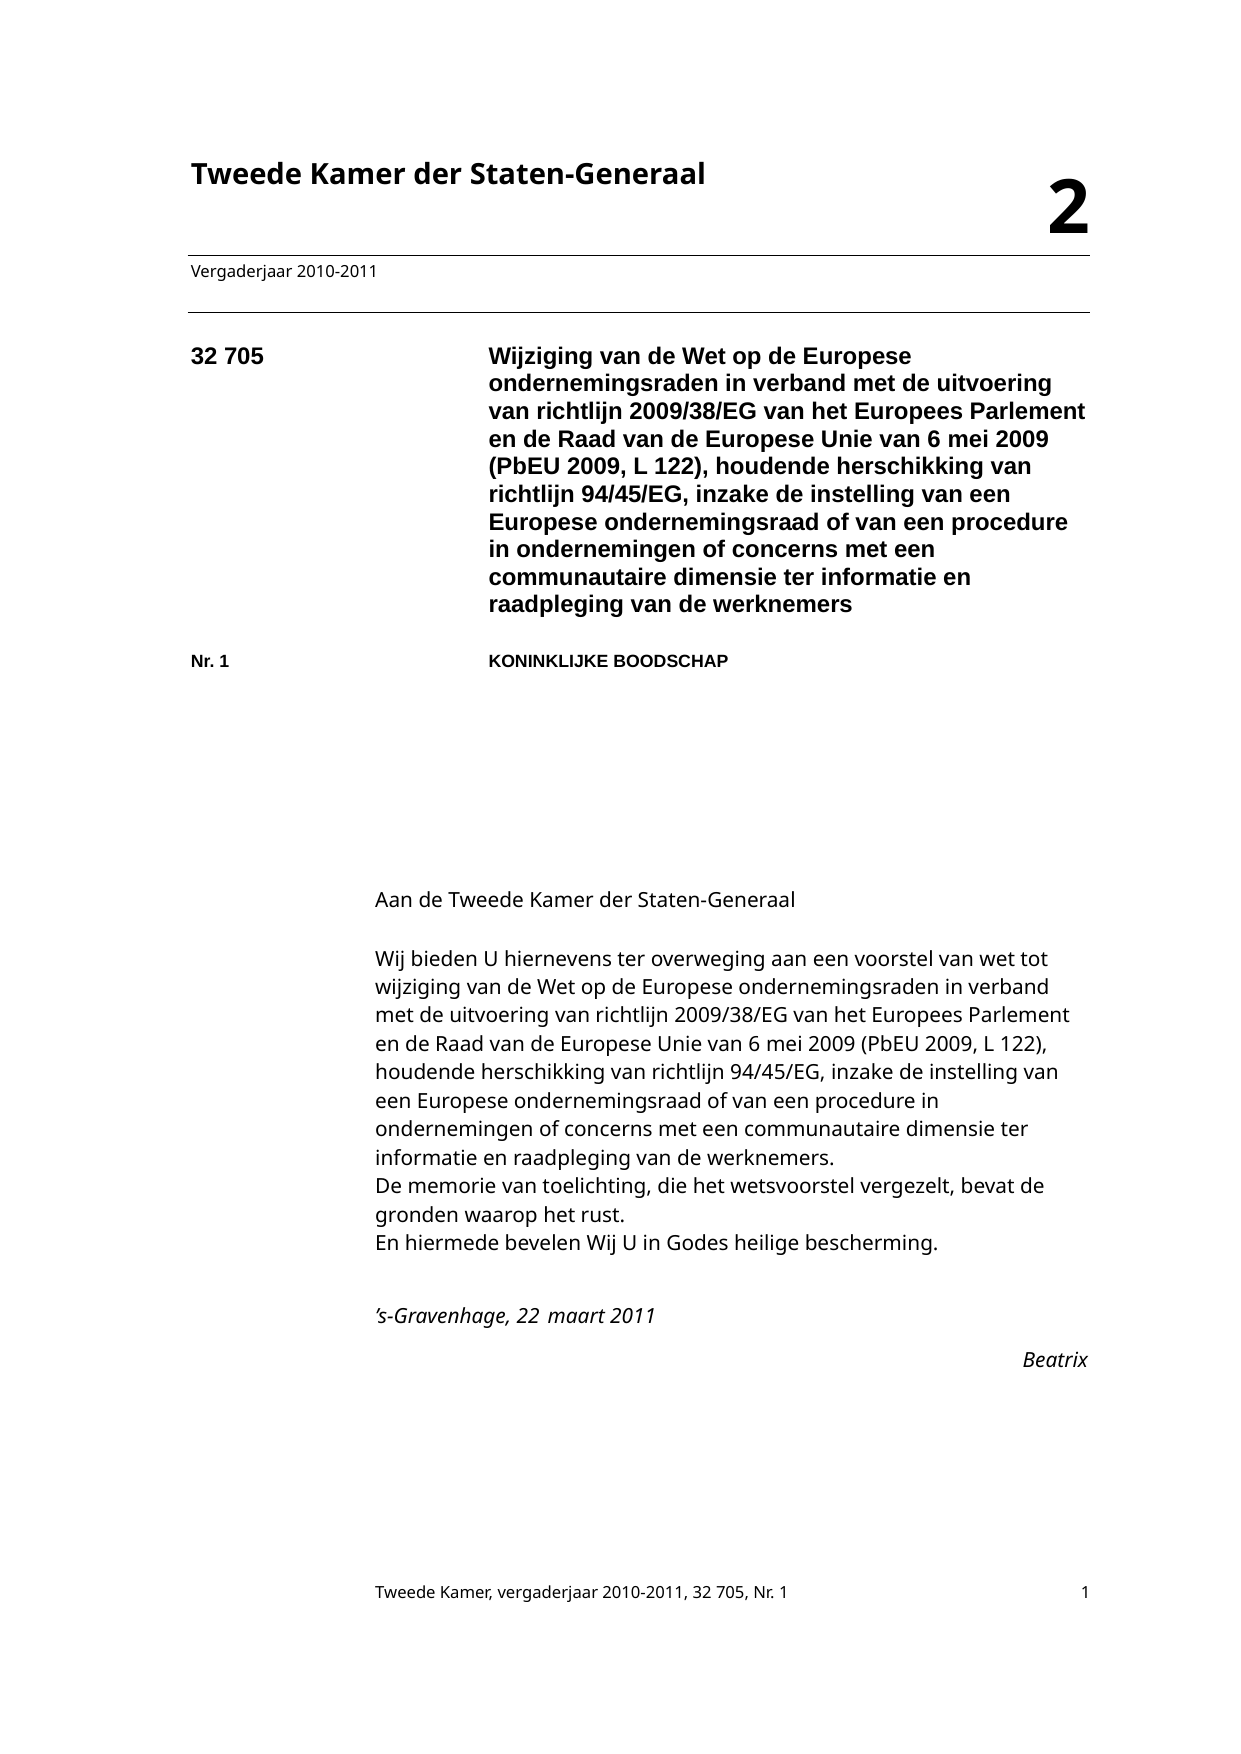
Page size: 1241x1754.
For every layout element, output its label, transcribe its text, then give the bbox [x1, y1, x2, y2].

text De memorie van toelichting, die het wetsvoorstel vergezelt, bevat de gronden waarop het rust. [375, 1171, 1090, 1228]
text ’s-Gravenhage, 22 maart 2011 [375, 1302, 1090, 1330]
text Beatrix [375, 1345, 1090, 1373]
table_cell KONINKLIJKE BOODSCHAP [485, 648, 1090, 767]
table_header 2 [910, 150, 1090, 255]
table_header Tweede Kamer der Staten-Generaal [188, 150, 909, 255]
table_cell Nr. 1 [188, 648, 485, 767]
table_cell 32 705 [188, 339, 485, 648]
text Aan de Tweede Kamer der Staten-Generaal [375, 885, 1090, 914]
table_cell Wijziging van de Wet op de Europese ondernemingsraden in verband met de uitvoering van richtlijn 2009/38/EG van het Europees Parlement en de Raad van de Europese Unie van 6 mei 2009 (PbEU 2009, L 122), houdende herschikking van richtlijn 94/45/EG, inzake de instelling van een Europese ondernemingsraad of van een procedure in ondernemingen of concerns met een communautaire dimensie ter informatie en raadpleging van de werknemers [485, 339, 1090, 648]
text Wij bieden U hiernevens ter overweging aan een voorstel van wet tot wijziging van de Wet op de Europese ondernemingsraden in verband met de uitvoering van richtlijn 2009/38/EG van het Europees Parlement en de Raad van de Europese Unie van 6 mei 2009 (PbEU 2009, L 122), houdende herschikking van richtlijn 94/45/EG, inzake de instelling van een Europese ondernemingsraad of van een procedure in ondernemingen of concerns met een communautaire dimensie ter informatie en raadpleging van de werknemers. [375, 944, 1090, 1171]
text En hiermede bevelen Wij U in Godes heilige bescherming. [375, 1228, 1090, 1257]
table_cell [188, 313, 485, 339]
table_cell [485, 256, 1090, 312]
table_cell Vergaderjaar 2010-2011 [188, 256, 485, 312]
table_cell [485, 313, 1090, 339]
